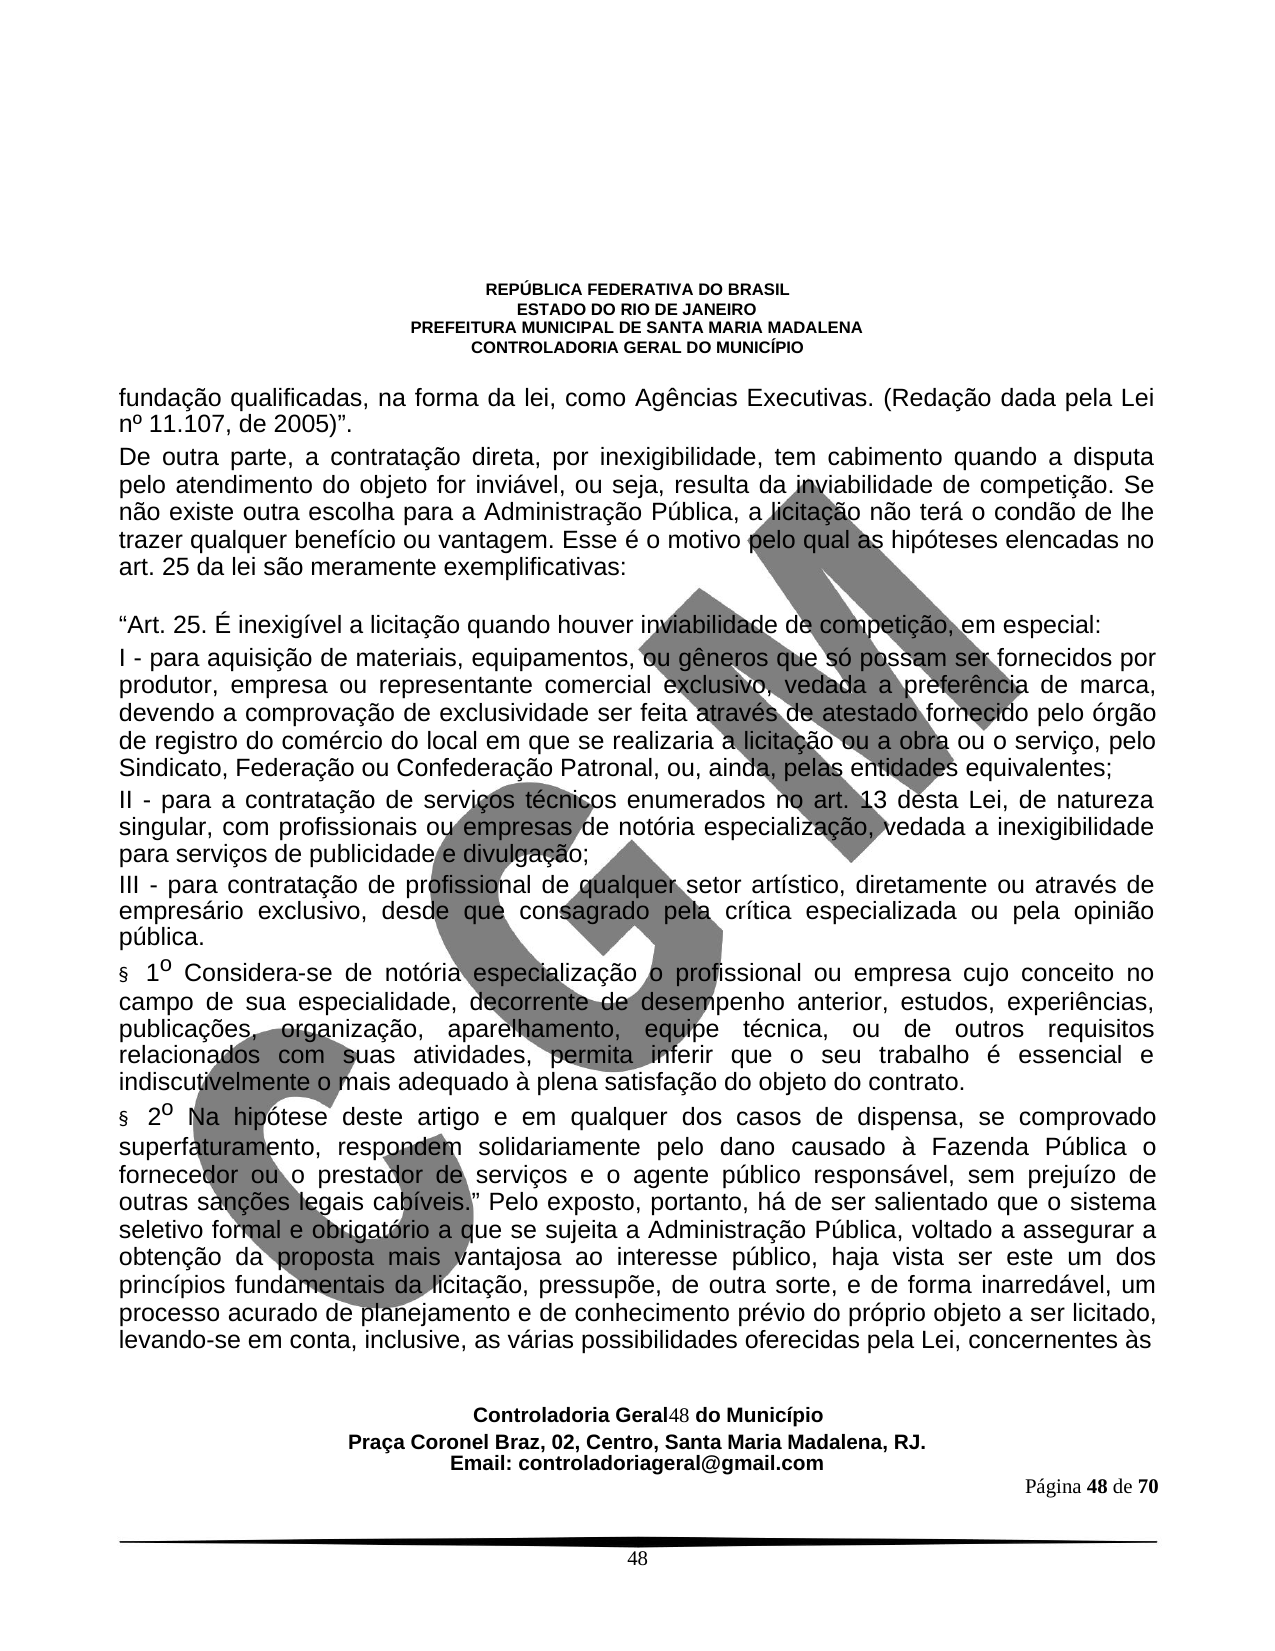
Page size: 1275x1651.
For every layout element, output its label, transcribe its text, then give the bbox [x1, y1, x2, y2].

text REPÚBLICA FEDERATIVA DO BRASIL [485, 285, 1158, 299]
text De outra parte, a contratação direta, por inexigibilidade, tem cabimento quando a disputa pelo atendimento do objeto for inviável, ou seja, resulta da inviabilidade de competição. Se não existe outra escolha para a Administração Pública, a licitação não terá o condão de lhe trazer qualquer benefício ou vantagem. Esse é o motivo pelo qual as hipóteses elencadas no art. 25 da lei são meramente exemplificativas: [119, 443, 1156, 451]
text Controladoria Geral48 do Município [473, 1403, 1158, 1427]
text PREFEITURA MUNICIPAL DE SANTA MARIA MADALENA [410, 318, 1158, 337]
text fundação qualificadas, na forma da lei, como Agências Executivas. (Redação dada pela Lei nº 11.107, de 2005)”. [119, 386, 1156, 438]
text CONTROLADORIA GERAL DO MUNICÍPIO [471, 337, 1158, 357]
list 2o Na hipótese deste artigo e em qualquer dos casos de dispensa, se comprovado superfaturamento, respondem solidariamente pelo dano causado à Fazenda Pública o fornecedor ou o prestador de serviços e o agente público responsável, sem prejuízo de outras sanções legais cabíveis.” Pelo exposto, portanto, há de ser salientado que o sistema seletivo formal e obrigatório a que se sujeita a Administração Pública, voltado a assegurar a obtenção da proposta mais vantajosa ao interesse público, haja vista ser este um dos princípios fundamentais da licitação, pressupõe, de outra sorte, e de forma inarredável, um processo acurado de planejamento e de conhecimento prévio do próprio objeto a ser licitado, levando-se em conta, inclusive, as várias possibilidades oferecidas pela Lei, concernentes às [118, 1312, 1158, 1354]
text Praça Coronel Braz, 02, Centro, Santa Maria Madalena, RJ. Email: controladoriageral@gmail.com [348, 1432, 927, 1475]
text ESTADO DO RIO DE JANEIRO [517, 299, 1158, 318]
text Página 48 de 70 [118, 1475, 1158, 1480]
